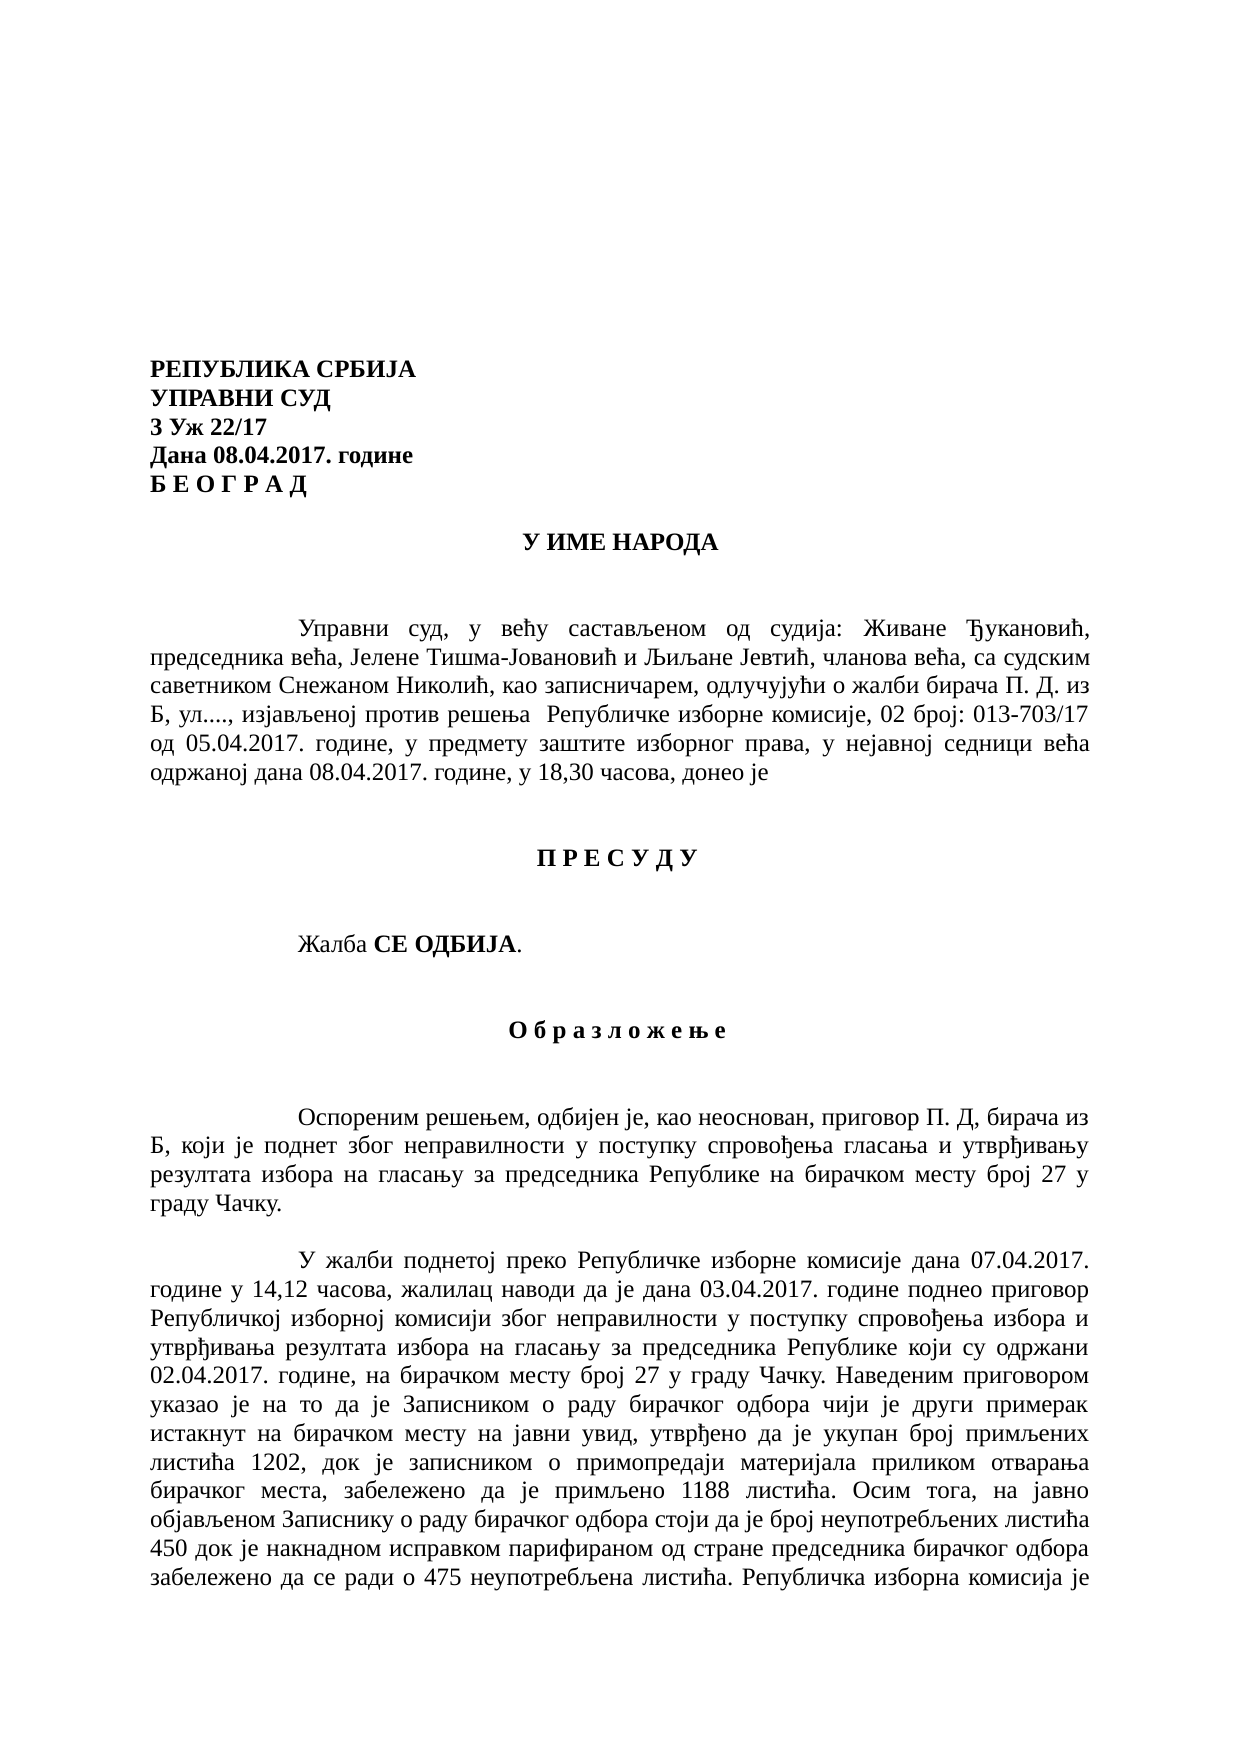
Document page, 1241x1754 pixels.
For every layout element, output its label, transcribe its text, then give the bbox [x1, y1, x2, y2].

text Жалба СЕ ОДБИЈА. [150, 929, 1090, 958]
text Оспореним решењем, одбијен је, као неоснован, приговор П. Д, бирача из Б, који је поднет због неправилности у поступку спровођења гласања и утврђивању резултата избора на гласању за председника Републике на бирачком месту број 27 у граду Чачку. [150, 1102, 1090, 1217]
text Дана 08.04.2017. године [150, 440, 1090, 469]
text 3 Уж 22/17 [150, 412, 1090, 440]
text РЕПУБЛИКА СРБИЈА [150, 148, 1090, 383]
text УПРАВНИ СУД [150, 383, 1090, 412]
text Управни суд, у већу састављеном од судија: Живане Ђукановић, председника већа, Јелене Тишма-Јовановић и Љиљане Јевтић, чланова већа, са судским саветником Снежаном Николић, као записничарeм, одлучујући о жалби бирача П. Д. из Б, ул...., изјављеној против решења Републичке изборне комисије, 02 број: 013-703/17 од 05.04.2017. године, у предмету заштите изборног права, у нејавној седници већа одржаној дана 08.04.2017. године, у 18,30 часова, донео је [150, 613, 1090, 785]
text П Р Е С У Д У [150, 843, 1090, 872]
text У ИМЕ НАРОДА [150, 527, 1090, 555]
text У жалби поднетој преко Републичке изборне комисије дана 07.04.2017. године у 14,12 часова, жалилац наводи да је дана 03.04.2017. године поднео приговор Републичкој изборној комисији због неправилности у поступку спровођења избора и утврђивања резултата избора на гласању за председника Републике који су одржани 02.04.2017. године, на бирачком месту број 27 у граду Чачку. Наведеним приговором указао је на то да је Записником о раду бирачког одбора чији је други примерак истакнут на бирачком месту на јавни увид, утврђено да је укупан број примљених листића 1202, док је записником о примопредаји материјала приликом отварања бирачког места, забележено да је примљено 1188 листића. Осим тога, на јавно објављеном Записнику о раду бирачког одбора стоји да је број неупотребљених листића 450 док је накнадном исправком парифираном од стране председника бирачког одбора забележено да се ради о 475 неупотребљена листића. Републичка изборна комисија је [150, 1245, 1090, 1590]
text О б р а з л о ж е њ е [150, 1015, 1090, 1044]
text Б Е О Г Р А Д [150, 469, 1090, 498]
